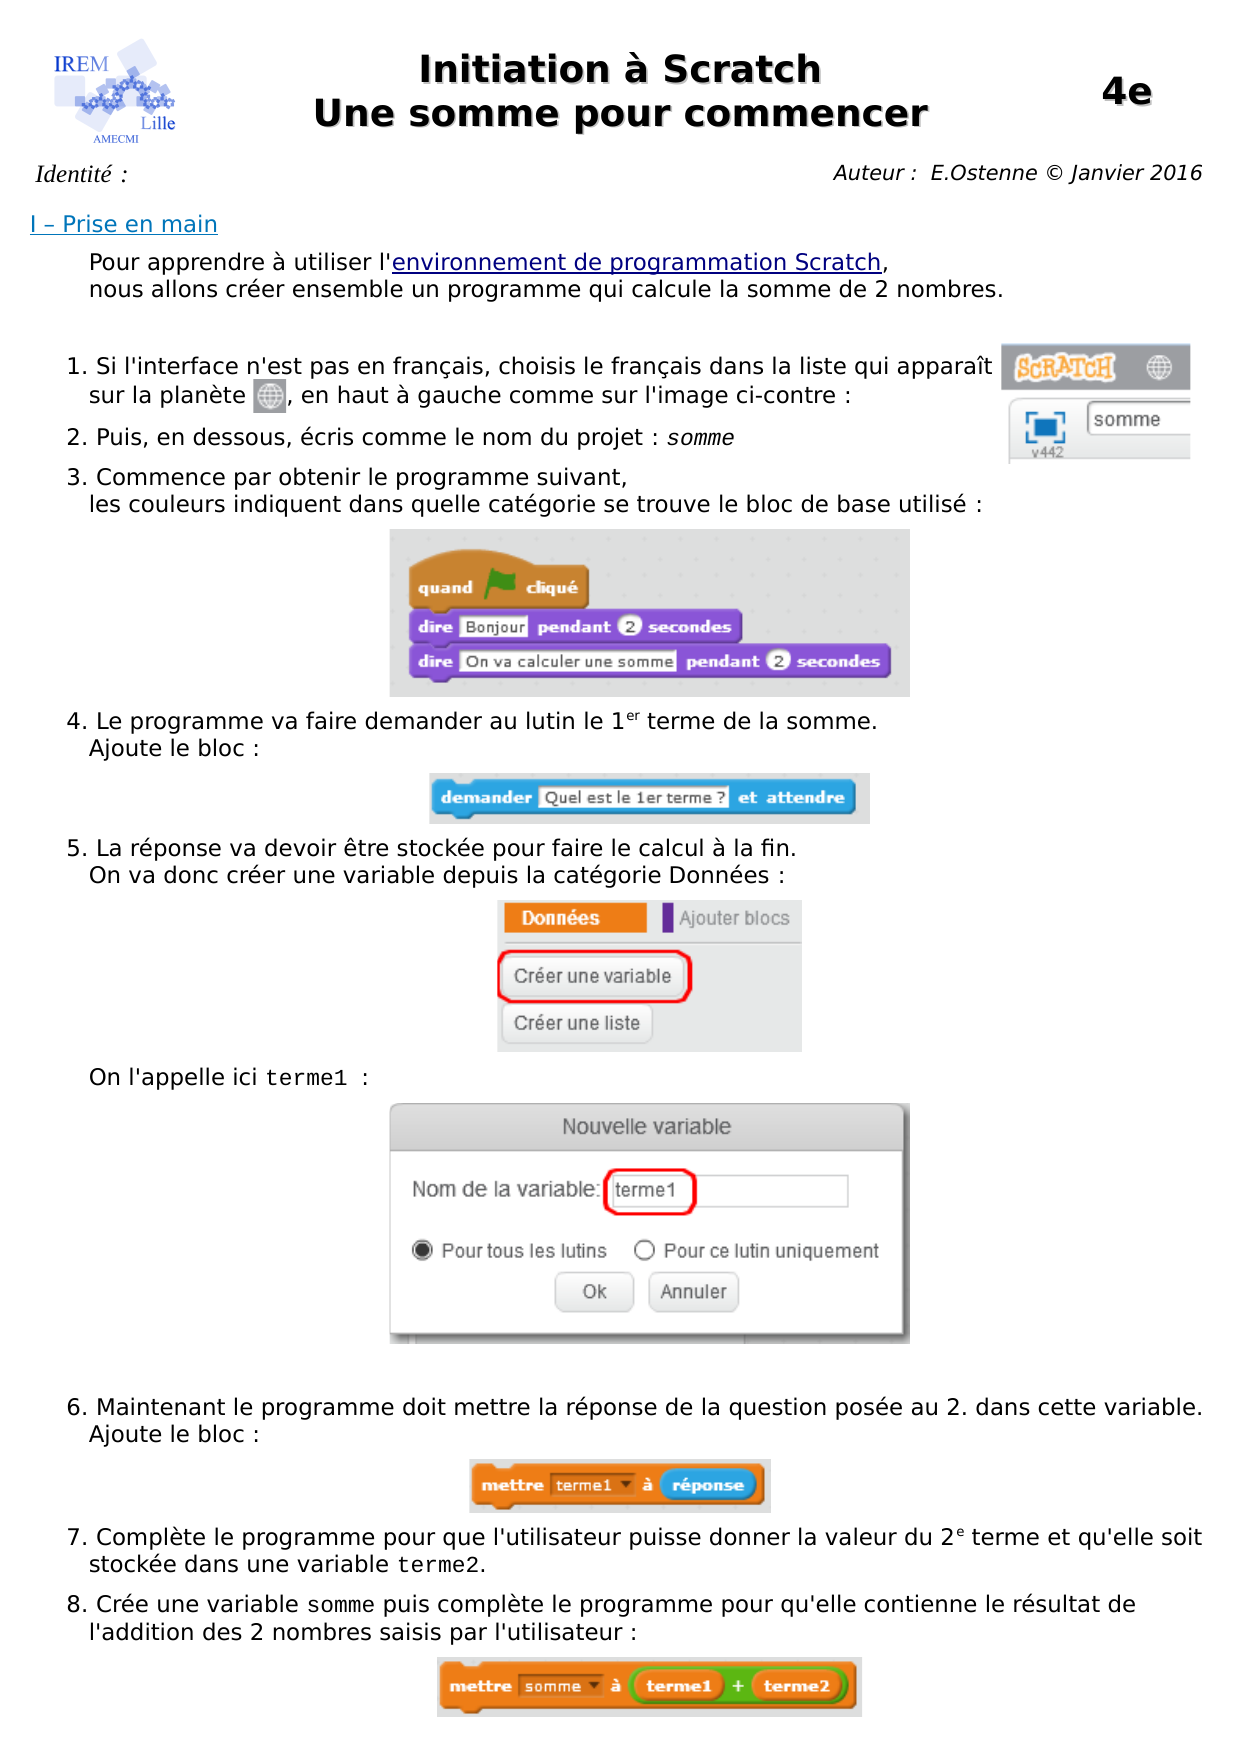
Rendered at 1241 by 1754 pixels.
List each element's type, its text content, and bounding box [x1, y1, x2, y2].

picture [389, 529, 910, 697]
picture [469, 1459, 771, 1513]
list Complète le programme pour que l'utilisateur puisse donner la valeur du 2e terme et qu'elle soit stockée dans une variable terme2. [59, 1524, 1211, 1579]
picture [1001, 343, 1191, 464]
list On l'appelle ici terme1 : [59, 1064, 1211, 1092]
table_header Initiation à Scratch Une somme pour commencer [198, 30, 1043, 153]
list Puis, en dessous, écris comme le nom du projet : somme [59, 424, 1001, 452]
picture [39, 35, 188, 148]
list Pour apprendre à utiliser l'environnement de programmation Scratch, nous allons créer ensemble un programme qui calcule la somme de 2 nombres. [59, 249, 1211, 303]
picture [389, 1103, 910, 1344]
text I – Prise en main [29, 211, 1211, 238]
table_header Identité : [30, 153, 508, 193]
list Maintenant le programme doit mettre la réponse de la question posée au 2. dans cette variable. Ajoute le bloc : [59, 1394, 1211, 1447]
list Commence par obtenir le programme suivant, les couleurs indiquent dans quelle catégorie se trouve le bloc de base utilisé : [59, 464, 1211, 517]
list La réponse va devoir être stockée pour faire le calcul à la fin. On va donc créer une variable depuis la catégorie Données : [59, 835, 1211, 889]
list Le programme va faire demander au lutin le 1er terme de la somme. Ajoute le bloc : [59, 708, 1211, 762]
picture [253, 379, 287, 413]
picture [429, 773, 870, 824]
table_header [30, 30, 197, 153]
list Crée une variable somme puis complète le programme pour qu'elle contienne le résultat de l'addition des 2 nombres saisis par l'utilisateur : [59, 1591, 1211, 1646]
list Si l'interface n'est pas en français, choisis le français dans la liste qui apparaît sur la planète , en haut à gauche comme sur l'image ci-contre : [59, 353, 1001, 412]
table_header Auteur : E.Ostenne © Janvier 2016 [508, 153, 1211, 193]
picture [437, 1657, 863, 1717]
table_header 4e [1043, 30, 1211, 153]
picture [497, 900, 802, 1052]
